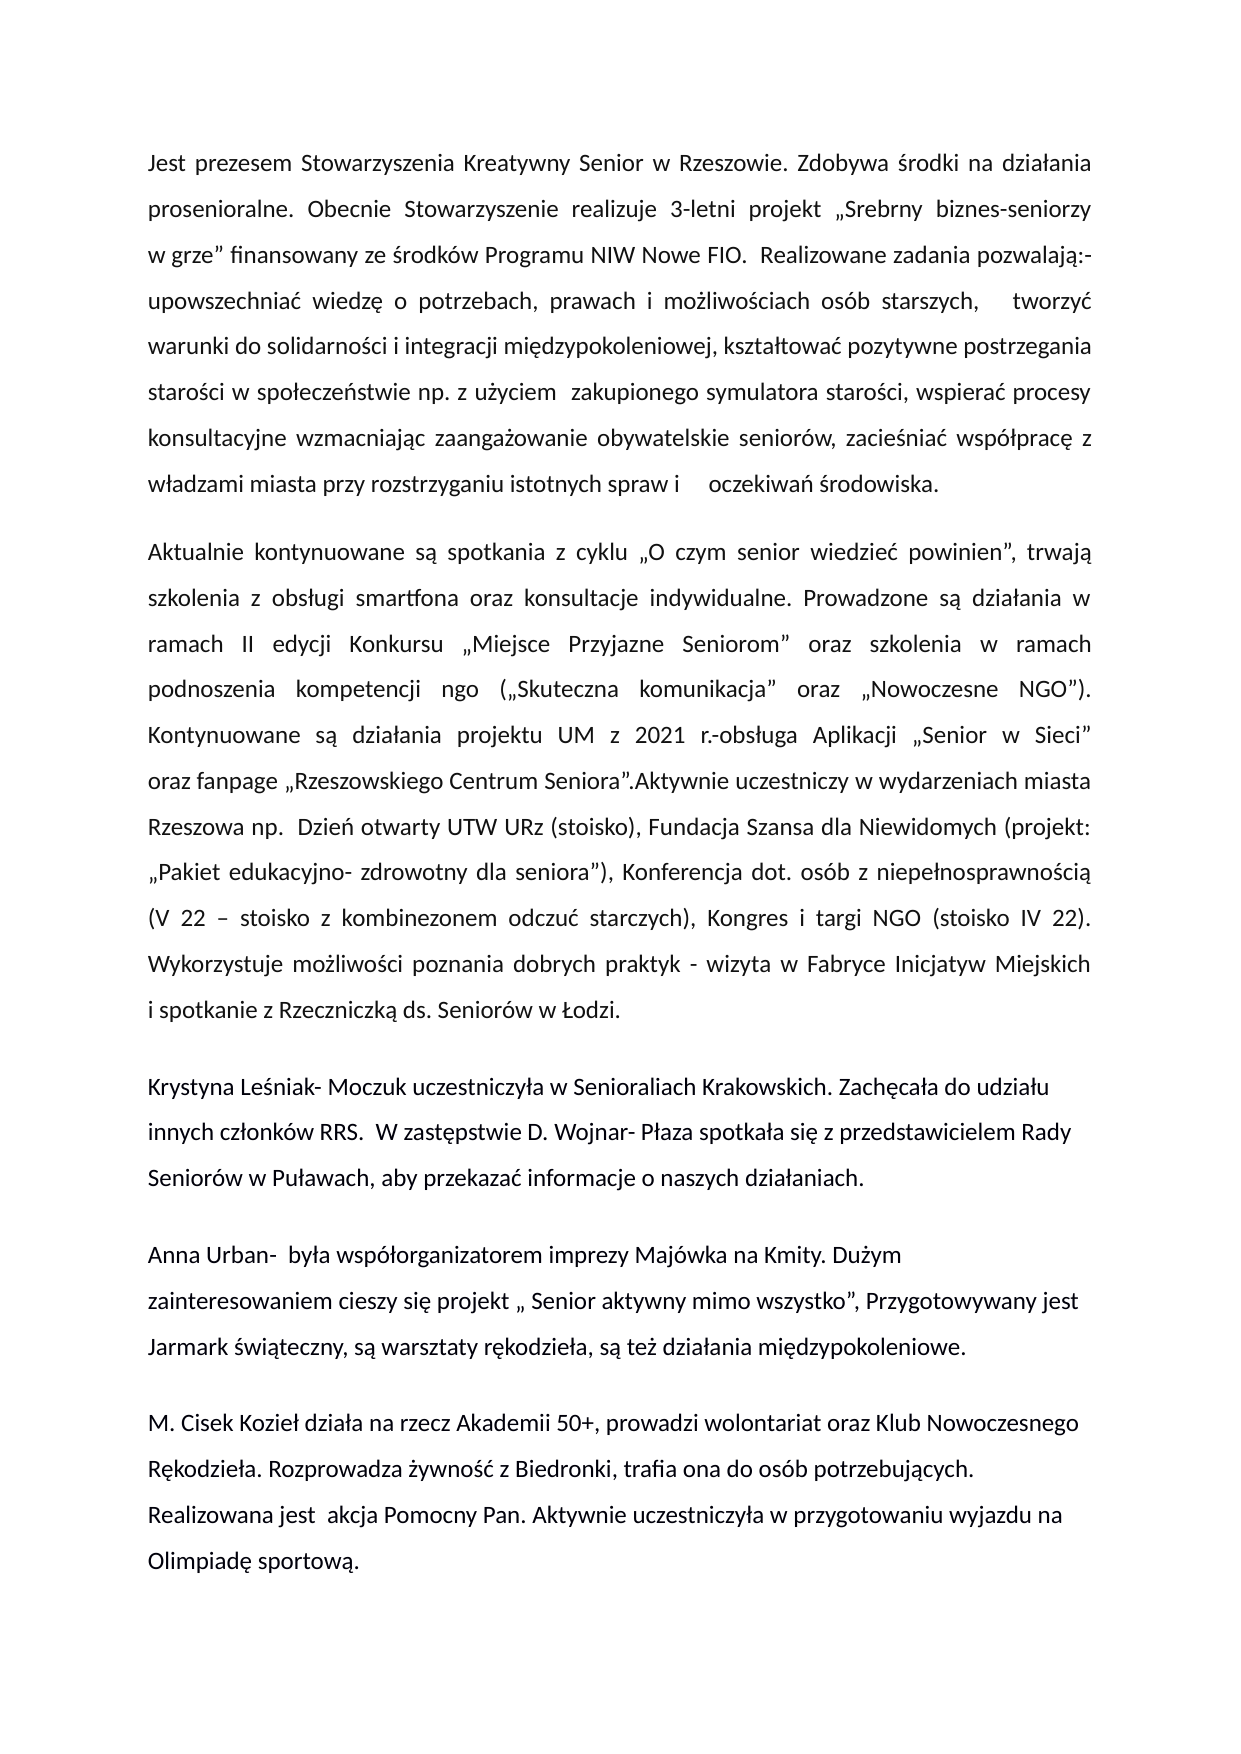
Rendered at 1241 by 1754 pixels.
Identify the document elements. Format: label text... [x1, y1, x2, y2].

text Jest prezesem Stowarzyszenia Kreatywny Senior w Rzeszowie. Zdobywa środki na działania prosenioralne. Obecnie Stowarzyszenie realizuje 3-letni projekt „Srebrny biznes-seniorzy w grze” finansowany ze środków Programu NIW Nowe FIO. Realizowane zadania pozwalają:- upowszechniać wiedzę o potrzebach, prawach i możliwościach osób starszych, tworzyć warunki do solidarności i integracji międzypokoleniowej, kształtować pozytywne postrzegania starości w społeczeństwie np. z użyciem zakupionego symulatora starości, wspierać procesy konsultacyjne wzmacniając zaangażowanie obywatelskie seniorów, zacieśniać współpracę z władzami miasta przy rozstrzyganiu istotnych spraw i oczekiwań środowiska. [148, 148, 1093, 498]
text Anna Urban- była współorganizatorem imprezy Majówka na Kmity. Dużym zainteresowaniem cieszy się projekt „ Senior aktywny mimo wszystko”, Przygotowywany jest Jarmark świąteczny, są warsztaty rękodzieła, są też działania międzypokoleniowe. [148, 1239, 1093, 1361]
text M. Cisek Kozieł działa na rzecz Akademii 50+, prowadzi wolontariat oraz Klub Nowoczesnego Rękodzieła. Rozprowadza żywność z Biedronki, trafia ona do osób potrzebujących. Realizowana jest akcja Pomocny Pan. Aktywnie uczestniczyła w przygotowaniu wyjazdu na Olimpiadę sportową. [148, 1408, 1093, 1575]
text Krystyna Leśniak- Moczuk uczestniczyła w Senioraliach Krakowskich. Zachęcała do udziału innych członków RRS. W zastępstwie D. Wojnar- Płaza spotkała się z przedstawicielem Rady Seniorów w Puławach, aby przekazać informacje o naszych działaniach. [148, 1071, 1093, 1193]
text Aktualnie kontynuowane są spotkania z cyklu „O czym senior wiedzieć powinien”, trwają szkolenia z obsługi smartfona oraz konsultacje indywidualne. Prowadzone są działania w ramach II edycji Konkursu „Miejsce Przyjazne Seniorom” oraz szkolenia w ramach podnoszenia kompetencji ngo („Skuteczna komunikacja” oraz „Nowoczesne NGO”). Kontynuowane są działania projektu UM z 2021 r.-obsługa Aplikacji „Senior w Sieci” oraz fanpage „Rzeszowskiego Centrum Seniora”.Aktywnie uczestniczy w wydarzeniach miasta Rzeszowa np. Dzień otwarty UTW URz (stoisko), Fundacja Szansa dla Niewidomych (projekt: „Pakiet edukacyjno- zdrowotny dla seniora”), Konferencja dot. osób z niepełnosprawnością (V 22 – stoisko z kombinezonem odczuć starczych), Kongres i targi NGO (stoisko IV 22). Wykorzystuje możliwości poznania dobrych praktyk - wizyta w Fabryce Inicjatyw Miejskich i spotkanie z Rzeczniczką ds. Seniorów w Łodzi. [148, 536, 1093, 1024]
